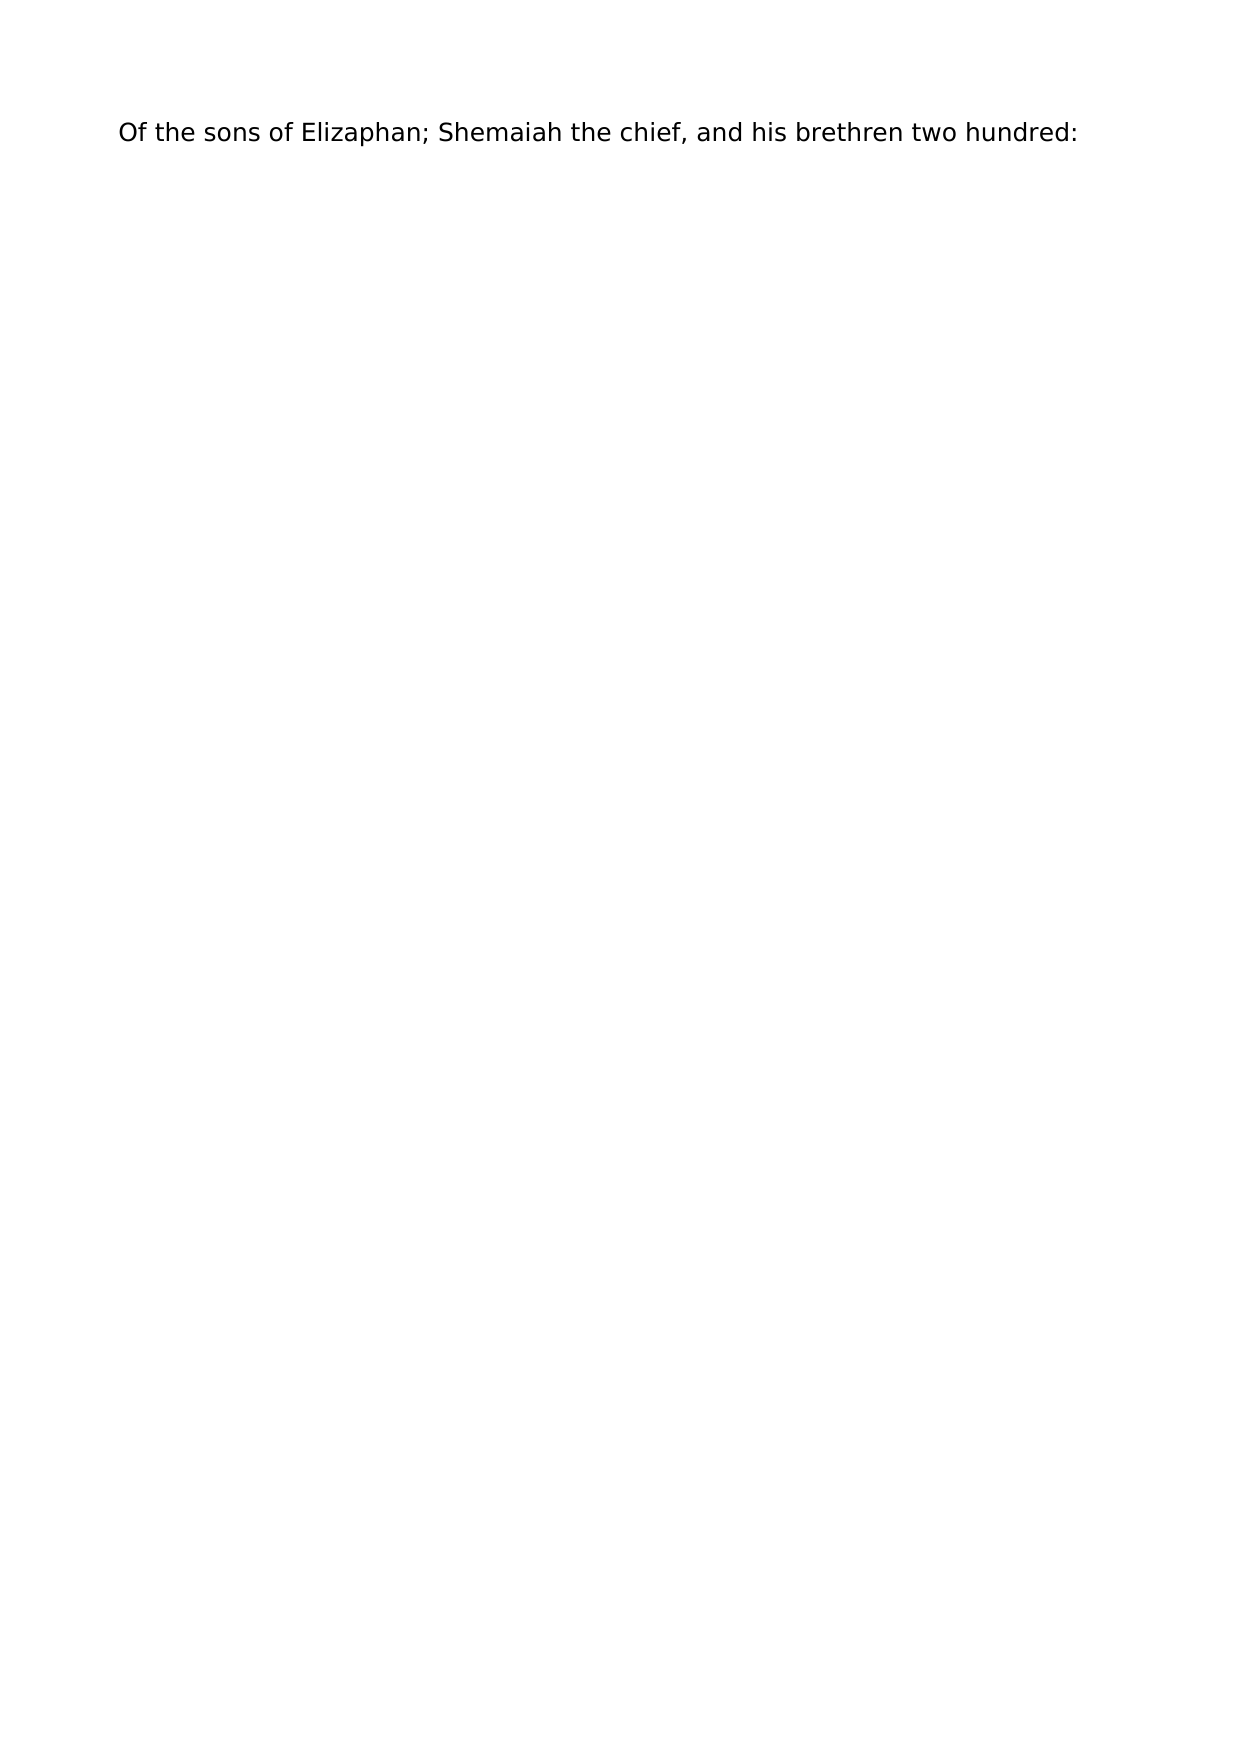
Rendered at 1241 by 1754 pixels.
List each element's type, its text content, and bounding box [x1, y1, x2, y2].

text Of the sons of Elizaphan; Shemaiah the chief, and his brethren two hundred: [118, 118, 1122, 147]
